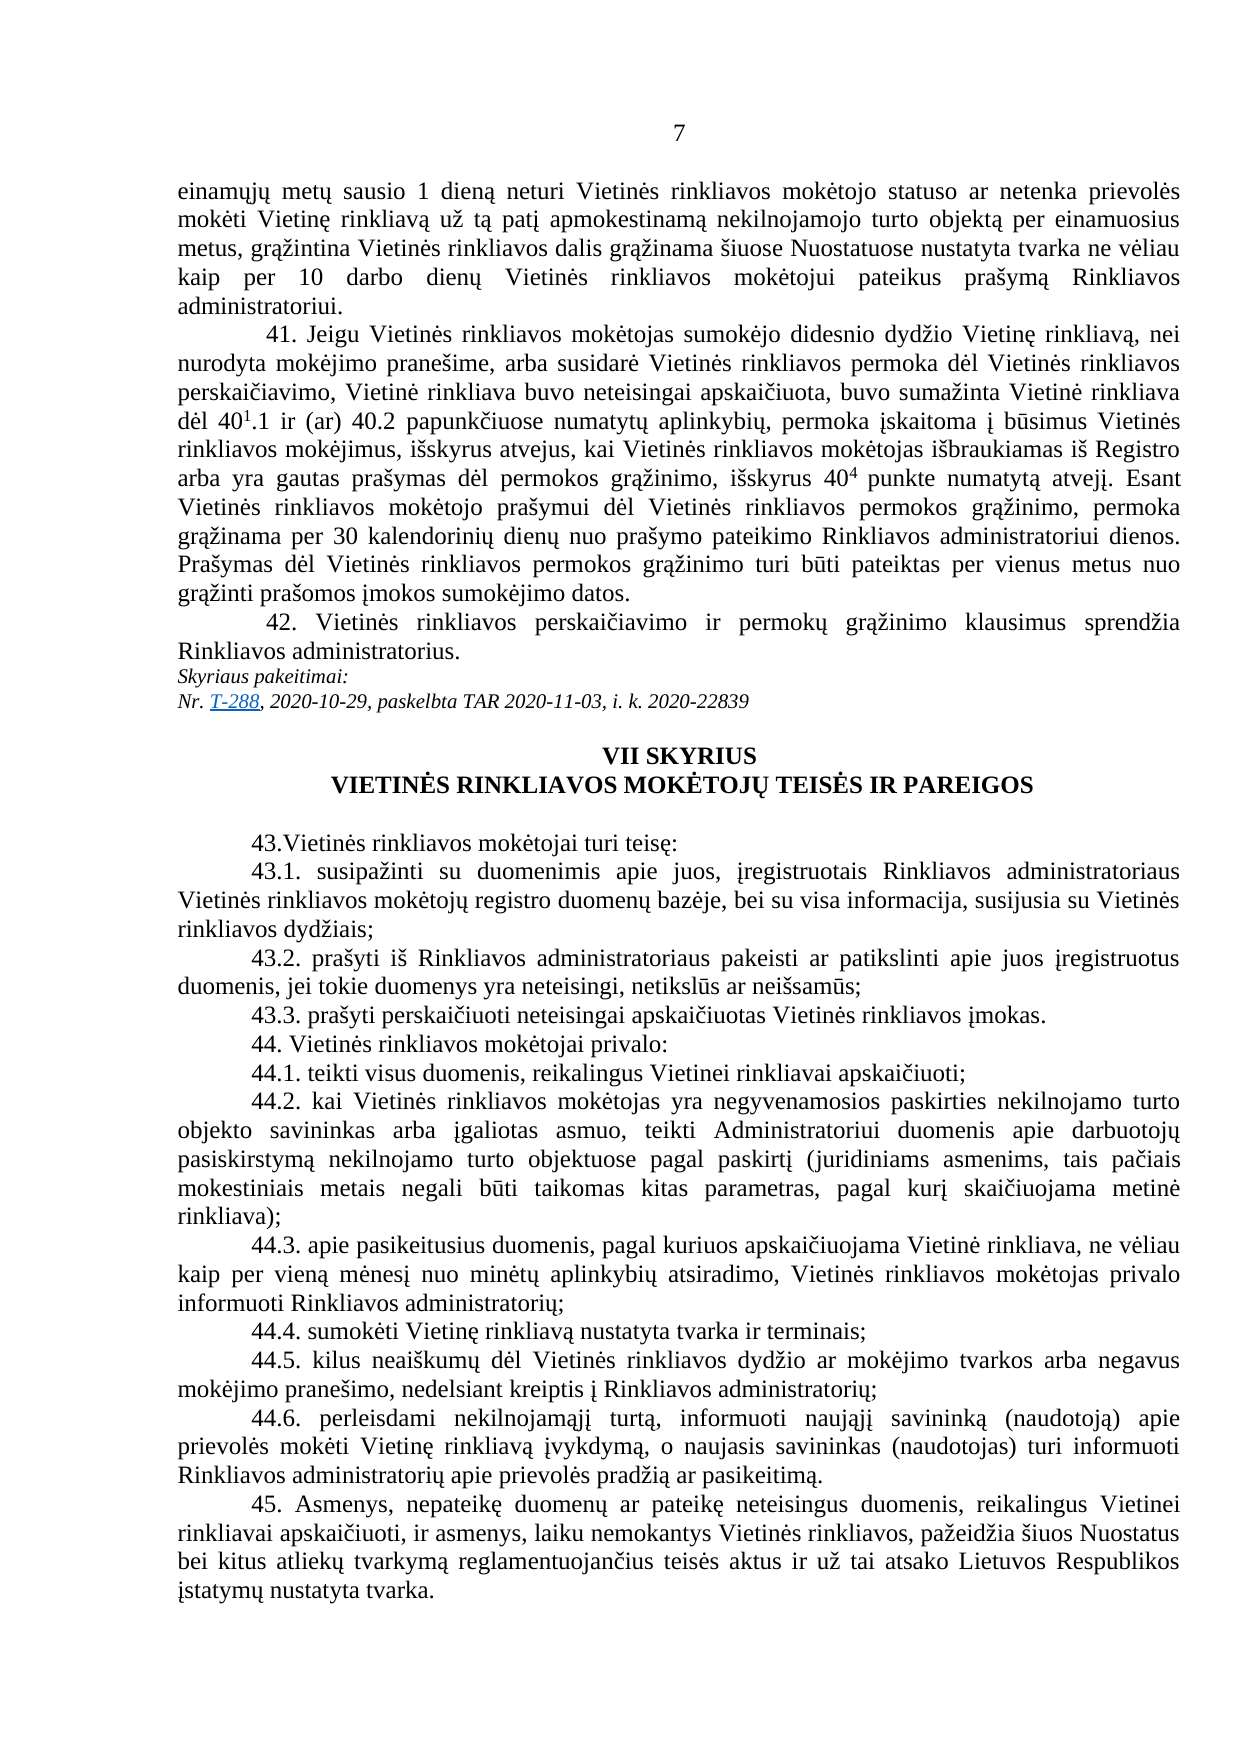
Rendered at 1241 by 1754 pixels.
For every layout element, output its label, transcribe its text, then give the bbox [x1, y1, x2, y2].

text 44.2. kai Vietinės rinkliavos mokėtojas yra negyvenamosios paskirties nekilnojamo turto objekto savininkas arba įgaliotas asmuo, teikti Administratoriui duomenis apie darbuotojų pasiskirstymą nekilnojamo turto objektuose pagal paskirtį (juridiniams asmenims, tais pačiais mokestiniais metais negali būti taikomas kitas parametras, pagal kurį skaičiuojama metinė rinkliava); [177, 1086, 1181, 1230]
text 43.Vietinės rinkliavos mokėtojai turi teisę: [177, 828, 1181, 856]
text 45. Asmenys, nepateikę duomenų ar pateikę neteisingus duomenis, reikalingus Vietinei rinkliavai apskaičiuoti, ir asmenys, laiku nemokantys Vietinės rinkliavos, pažeidžia šiuos Nuostatus bei kitus atliekų tvarkymą reglamentuojančius teisės aktus ir už tai atsako Lietuvos Respublikos įstatymų nustatyta tvarka. [177, 1489, 1181, 1604]
text 44.3. apie pasikeitusius duomenis, pagal kuriuos apskaičiuojama Vietinė rinkliava, ne vėliau kaip per vieną mėnesį nuo minėtų aplinkybių atsiradimo, Vietinės rinkliavos mokėtojas privalo informuoti Rinkliavos administratorių; [177, 1230, 1181, 1316]
text 43.3. prašyti perskaičiuoti neteisingai apskaičiuotas Vietinės rinkliavos įmokas. [177, 1000, 1181, 1029]
text 44.5. kilus neaiškumų dėl Vietinės rinkliavos dydžio ar mokėjimo tvarkos arba negavus mokėjimo pranešimo, nedelsiant kreiptis į Rinkliavos administratorių; [177, 1345, 1181, 1403]
text 43.2. prašyti iš Rinkliavos administratoriaus pakeisti ar patikslinti apie juos įregistruotus duomenis, jei tokie duomenys yra neteisingi, netikslūs ar neišsamūs; [177, 943, 1181, 1000]
text 44.4. sumokėti Vietinę rinkliavą nustatyta tvarka ir terminais; [177, 1316, 1181, 1345]
text VIETINĖS RINKLIAVOS MOKĖTOJŲ TEISĖS IR PAREIGOS [177, 770, 1181, 799]
text 44.6. perleisdami nekilnojamąjį turtą, informuoti naująjį savininką (naudotoją) apie prievolės mokėti Vietinę rinkliavą įvykdymą, o naujasis savininkas (naudotojas) turi informuoti Rinkliavos administratorių apie prievolės pradžią ar pasikeitimą. [177, 1403, 1181, 1489]
text 44. Vietinės rinkliavos mokėtojai privalo: [177, 1029, 1181, 1058]
text 43.1. susipažinti su duomenimis apie juos, įregistruotais Rinkliavos administratoriaus Vietinės rinkliavos mokėtojų registro duomenų bazėje, bei su visa informacija, susijusia su Vietinės rinkliavos dydžiais; [177, 856, 1181, 943]
text 42. Vietinės rinkliavos perskaičiavimo ir permokų grąžinimo klausimus sprendžia Rinkliavos administratorius. [177, 607, 1181, 664]
text 44.1. teikti visus duomenis, reikalingus Vietinei rinkliavai apskaičiuoti; [177, 1058, 1181, 1086]
text Nr. T-288, 2020-10-29, paskelbta TAR 2020-11-03, i. k. 2020-22839 [177, 688, 1181, 713]
text 41. Jeigu Vietinės rinkliavos mokėtojas sumokėjo didesnio dydžio Vietinę rinkliavą, nei nurodyta mokėjimo pranešime, arba susidarė Vietinės rinkliavos permoka dėl Vietinės rinkliavos perskaičiavimo, Vietinė rinkliava buvo neteisingai apskaičiuota, buvo sumažinta Vietinė rinkliava dėl 401.1 ir (ar) 40.2 papunkčiuose numatytų aplinkybių, permoka įskaitoma į būsimus Vietinės rinkliavos mokėjimus, išskyrus atvejus, kai Vietinės rinkliavos mokėtojas išbraukiamas iš Registro arba yra gautas prašymas dėl permokos grąžinimo, išskyrus 404 punkte numatytą atvejį. Esant Vietinės rinkliavos mokėtojo prašymui dėl Vietinės rinkliavos permokos grąžinimo, permoka grąžinama per 30 kalendorinių dienų nuo prašymo pateikimo Rinkliavos administratoriui dienos. Prašymas dėl Vietinės rinkliavos permokos grąžinimo turi būti pateiktas per vienus metus nuo grąžinti prašomos įmokos sumokėjimo datos. [177, 319, 1181, 607]
text Skyriaus pakeitimai: [177, 664, 1181, 688]
text einamųjų metų sausio 1 dieną neturi Vietinės rinkliavos mokėtojo statuso ar netenka prievolės mokėti Vietinę rinkliavą už tą patį apmokestinamą nekilnojamojo turto objektą per einamuosius metus, grąžintina Vietinės rinkliavos dalis grąžinama šiuose Nuostatuose nustatyta tvarka ne vėliau kaip per 10 darbo dienų Vietinės rinkliavos mokėtojui pateikus prašymą Rinkliavos administratoriui. [177, 176, 1181, 319]
text VII SKYRIUS [177, 741, 1181, 770]
